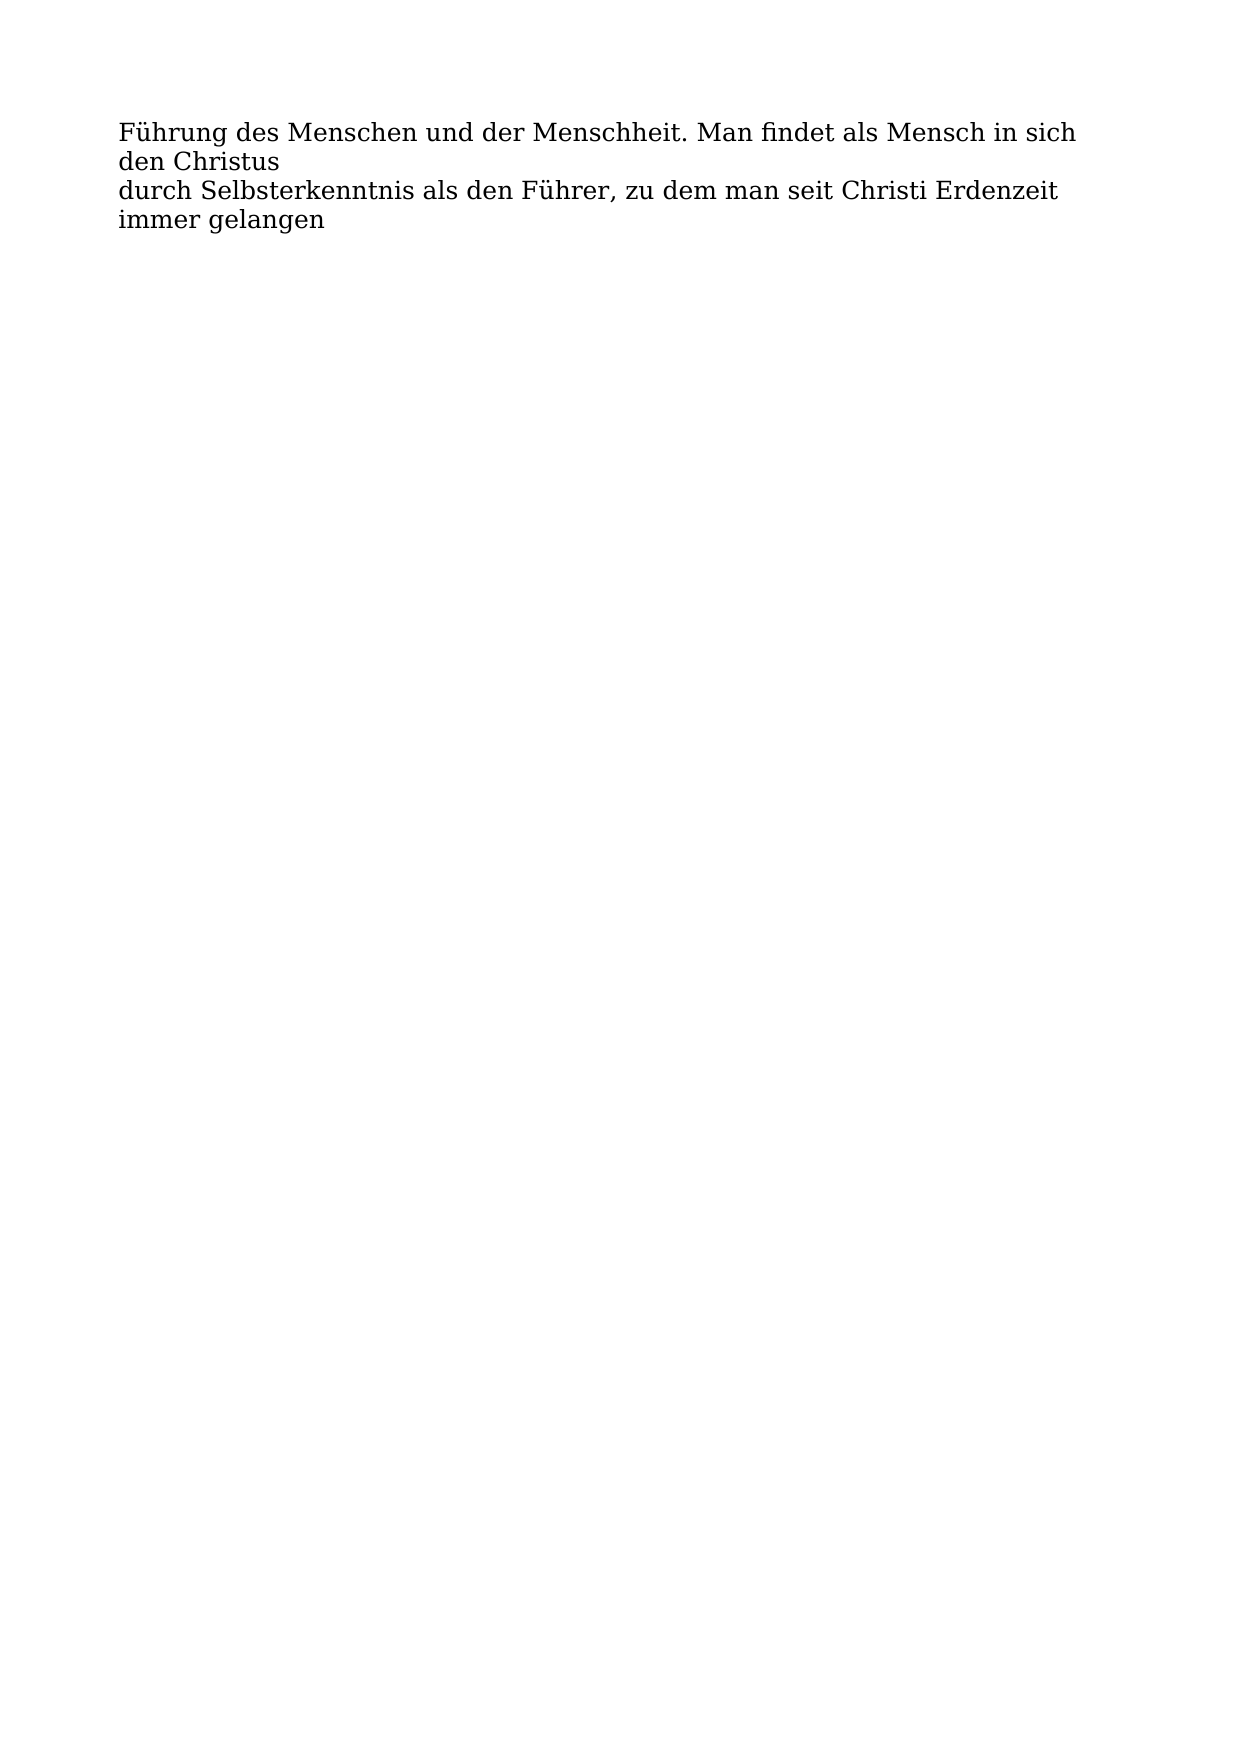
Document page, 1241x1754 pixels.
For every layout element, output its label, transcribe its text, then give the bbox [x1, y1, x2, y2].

text Führung des Menschen und der Menschheit. Man findet als Mensch in sich den Christus [118, 118, 1122, 176]
text durch Selbsterkenntnis als den Führer, zu dem man seit Christi Erdenzeit immer gelangen [118, 176, 1122, 235]
